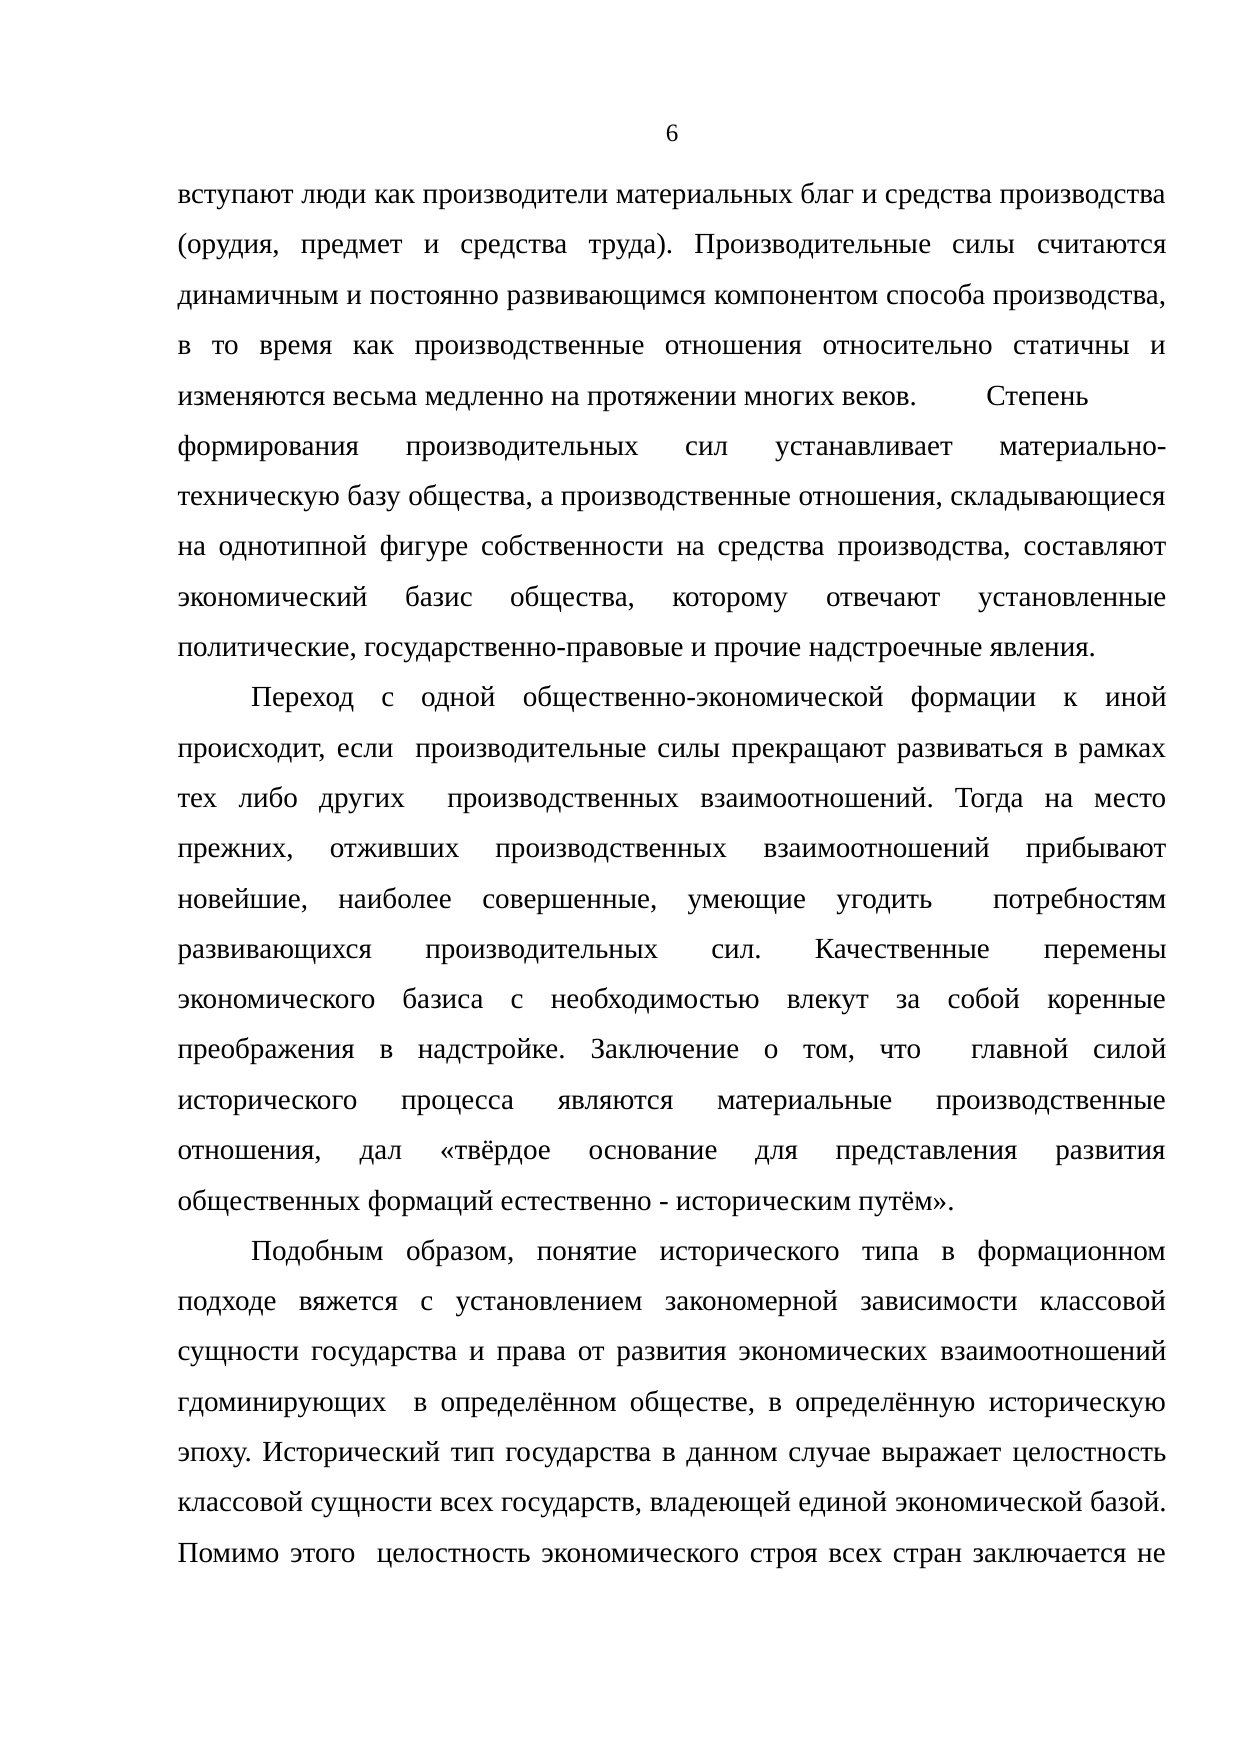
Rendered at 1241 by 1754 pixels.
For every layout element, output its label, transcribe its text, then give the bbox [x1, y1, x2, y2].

text вступают люди как производители материальных благ и средства производства (орудия, предмет и средства труда). Производительные силы считаются динамичным и постоянно развивающимся компонентом способа производства, в то время как производственные отношения относительно статичны и изменяются весьма медленно на протяжении многих веков. Степень формирования производительных сил устанавливает материально-техническую базу общества, а производственные отношения, складывающиеся на однотипной фигуре собственности на средства производства, составляют экономический базис общества, которому отвечают установленные политические, государственно-правовые и прочие надстроечные явления. [177, 176, 1166, 663]
text Переход с одной общественно-экономической формации к иной происходит, если производительные силы прекращают развиваться в рамках тех либо других производственных взаимоотношений. Тогда на место прежних, отживших производственных взаимоотношений прибывают новейшие, наиболее совершенные, умеющие угодить потребностям развивающихся производительных сил. Качественные перемены экономического базиса с необходимостью влекут за собой коренные преображения в надстройке. Заключение о том, что главной силой исторического процесса являются материальные производственные отношения, дал «твёрдое основание для представления развития общественных формаций естественно - историческим путём». [177, 679, 1166, 1216]
text Подобным образом, понятие исторического типа в формационном подходе вяжется с установлением закономерной зависимости классовой сущности государства и права от развития экономических взаимоотношений гдоминирующих в определённом обществе, в определённую историческую эпоху. Исторический тип государства в данном случае выражает целостность классовой сущности всех государств, владеющей единой экономической базой. Помимо этого целостность экономического строя всех стран заключается не [177, 1233, 1166, 1568]
